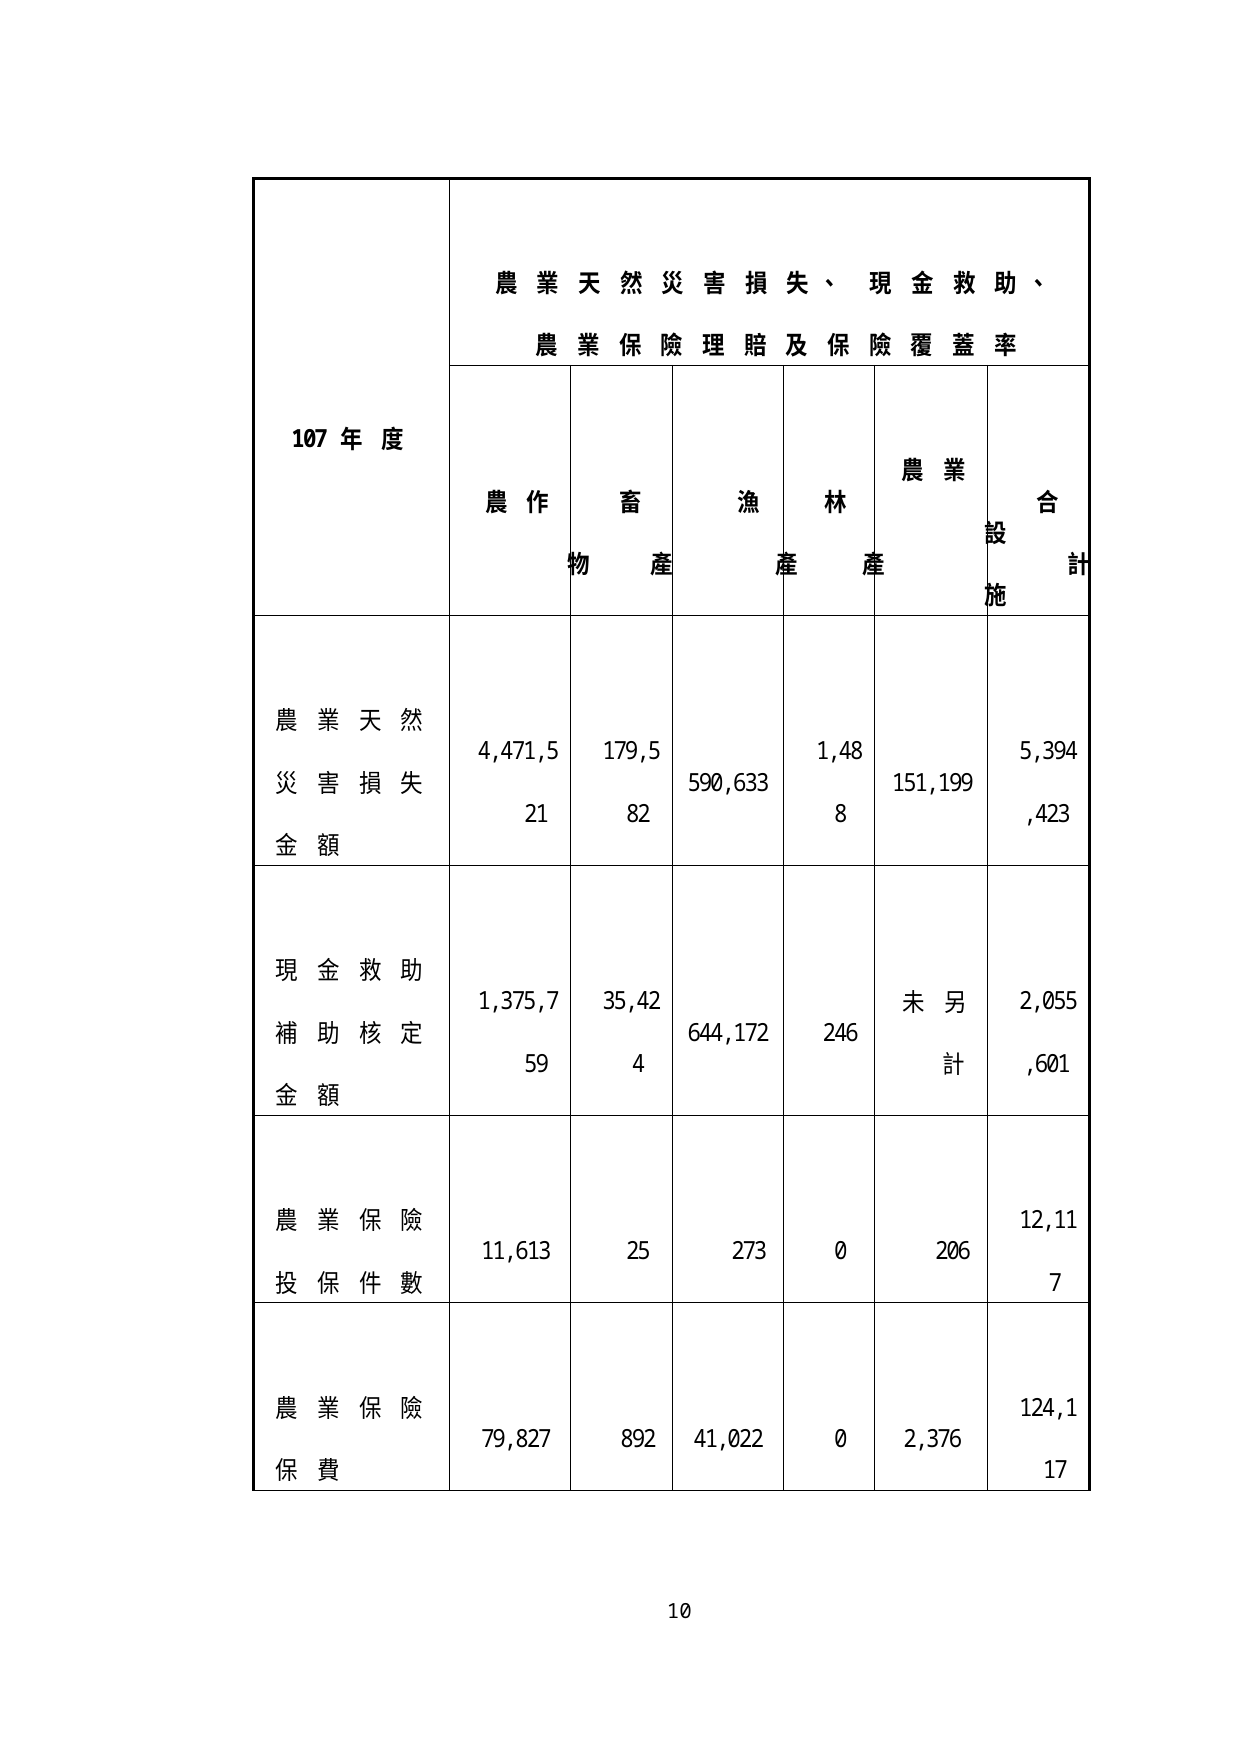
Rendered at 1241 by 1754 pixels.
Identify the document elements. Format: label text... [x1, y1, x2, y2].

table_cell 現金救助補助核定金額 [255, 866, 449, 1115]
table_cell 畜產 [571, 366, 672, 615]
table_cell 41,022 [673, 1303, 783, 1490]
table_cell 農業天然災害損失金額 [255, 616, 449, 865]
table_header 農業天然災害損失、現金救助、農業保險理賠及保險覆蓋率 [450, 180, 1088, 365]
table_cell 35,424 [571, 866, 672, 1115]
table_cell 206 [875, 1116, 987, 1302]
table_cell 農作物 [450, 366, 570, 615]
table_cell 179,582 [571, 616, 672, 865]
table_cell 246 [784, 866, 874, 1115]
table_cell 11,613 [450, 1116, 570, 1302]
table_cell 1,488 [784, 616, 874, 865]
table_cell 農業保險投保件數 [255, 1116, 449, 1302]
table_cell 5,394,423 [988, 616, 1088, 865]
table_cell 12,117 [988, 1116, 1088, 1302]
table_cell 25 [571, 1116, 672, 1302]
table_cell 4,471,521 [450, 616, 570, 865]
table_cell 漁產 [673, 366, 783, 615]
table_cell 農業設施 [875, 366, 987, 615]
table_cell 0 [784, 1116, 874, 1302]
table_cell 273 [673, 1116, 783, 1302]
table_cell 892 [571, 1303, 672, 1490]
table_cell 農業保險保費 [255, 1303, 449, 1490]
table_cell 1,375,759 [450, 866, 570, 1115]
table_cell 590,633 [673, 616, 783, 865]
table_cell 644,172 [673, 866, 783, 1115]
table_cell 林產 [784, 366, 874, 615]
table_cell 未另計 [875, 866, 987, 1115]
table_cell 124,117 [988, 1303, 1088, 1490]
table_cell 2,055,601 [988, 866, 1088, 1115]
table_cell 2,376 [875, 1303, 987, 1490]
table_cell 79,827 [450, 1303, 570, 1490]
table_header 107年度 [255, 180, 449, 615]
table_cell 0 [784, 1303, 874, 1490]
table_cell 合 計 [988, 366, 1088, 615]
table_cell 151,199 [875, 616, 987, 865]
